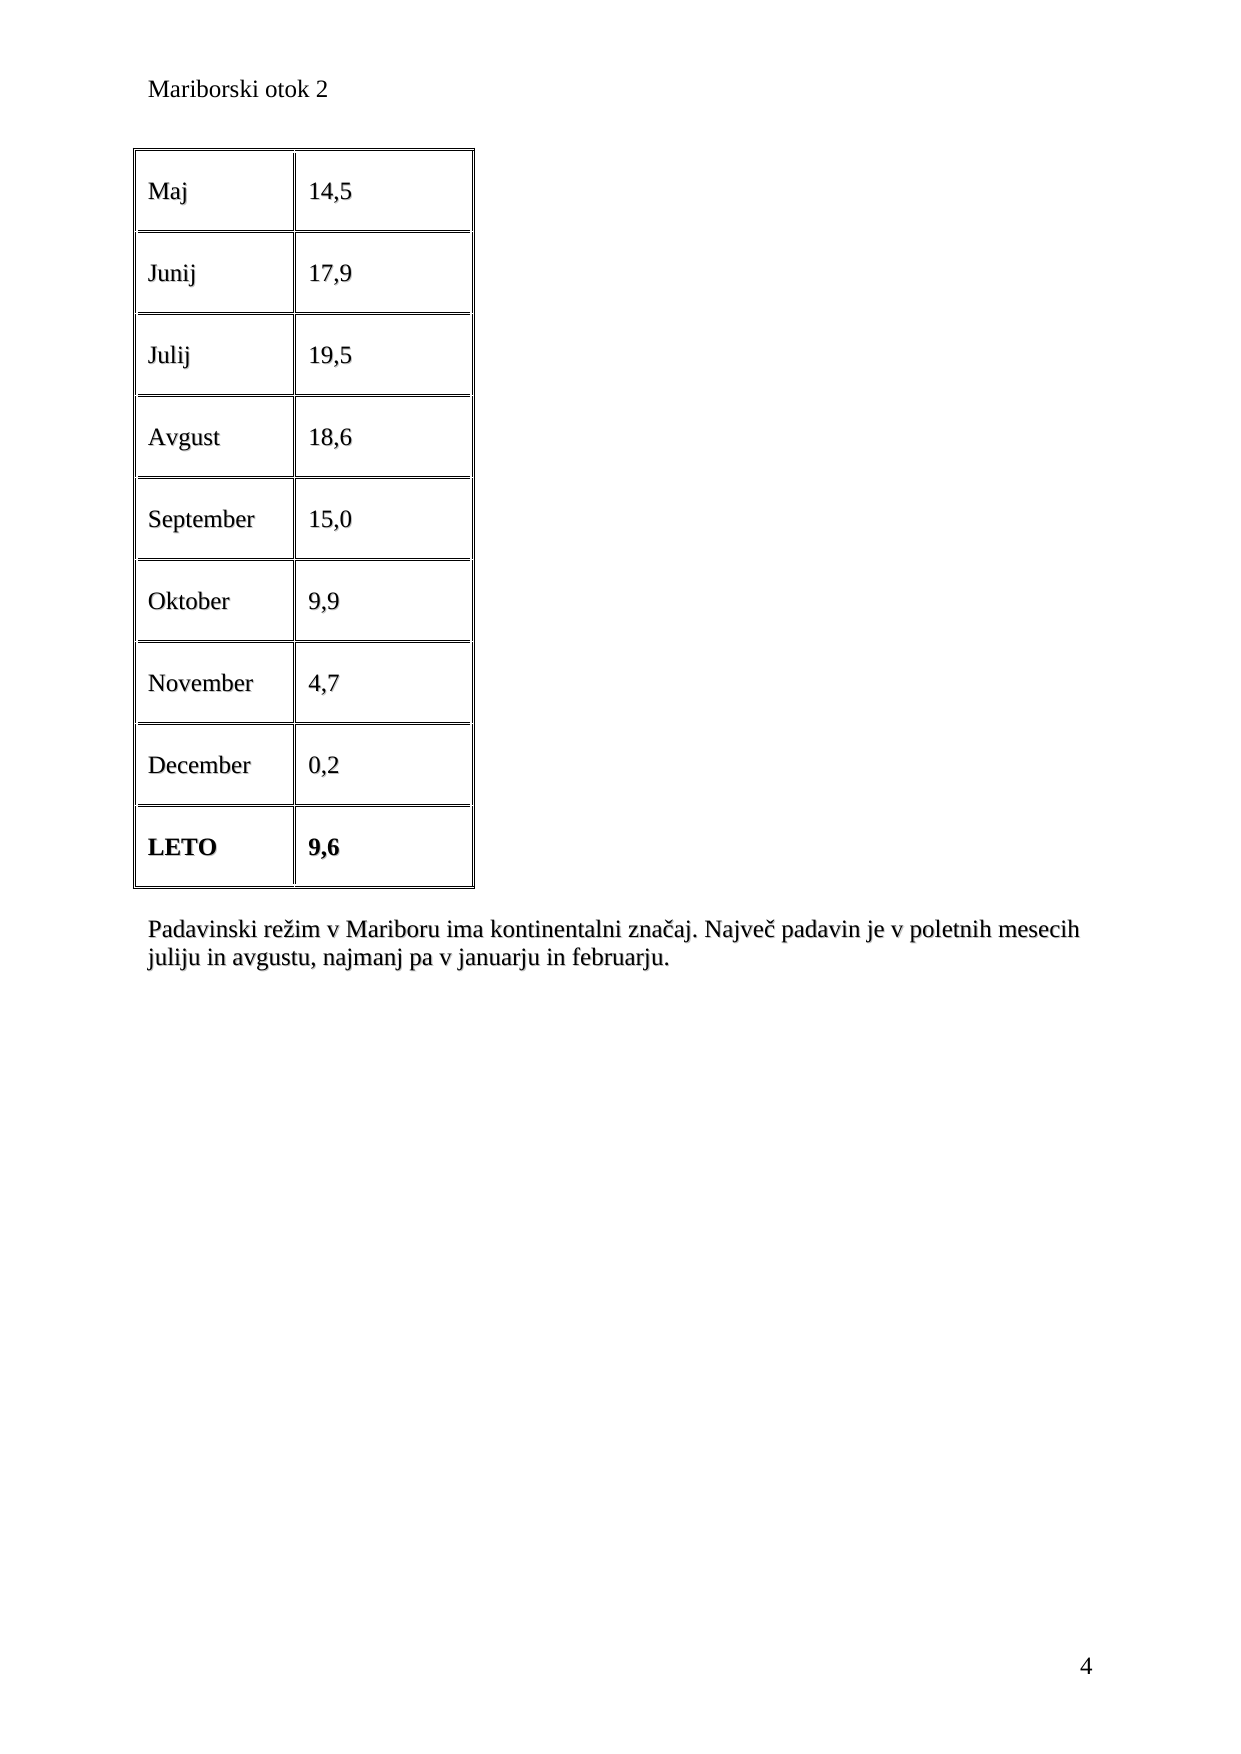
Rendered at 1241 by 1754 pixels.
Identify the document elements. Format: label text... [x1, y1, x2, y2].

table_cell 14,5 [295, 151, 472, 230]
table_cell Avgust [134, 394, 294, 476]
table_cell 4,7 [296, 640, 472, 722]
table_cell 0,2 [295, 722, 473, 803]
table_cell LETO [136, 804, 294, 886]
table_cell 19,5 [295, 312, 473, 394]
table_cell Junij [134, 230, 294, 312]
table_cell December [134, 722, 294, 803]
text Padavinski režim v Mariboru ima kontinentalni značaj. Največ padavin je v poletnih mesecih juliju in avgustu, najmanj pa v januarju in februarju. [148, 914, 1092, 971]
table_cell November [136, 640, 293, 722]
table_cell 18,6 [295, 394, 473, 476]
table_cell Oktober [134, 558, 294, 639]
table_cell 17,9 [295, 230, 473, 312]
table_cell Julij [134, 312, 294, 394]
table_cell Maj [136, 151, 294, 230]
table_cell September [134, 476, 294, 558]
table_cell 15,0 [295, 476, 473, 558]
table_cell 9,6 [295, 804, 472, 886]
table_cell 9,9 [295, 558, 473, 639]
